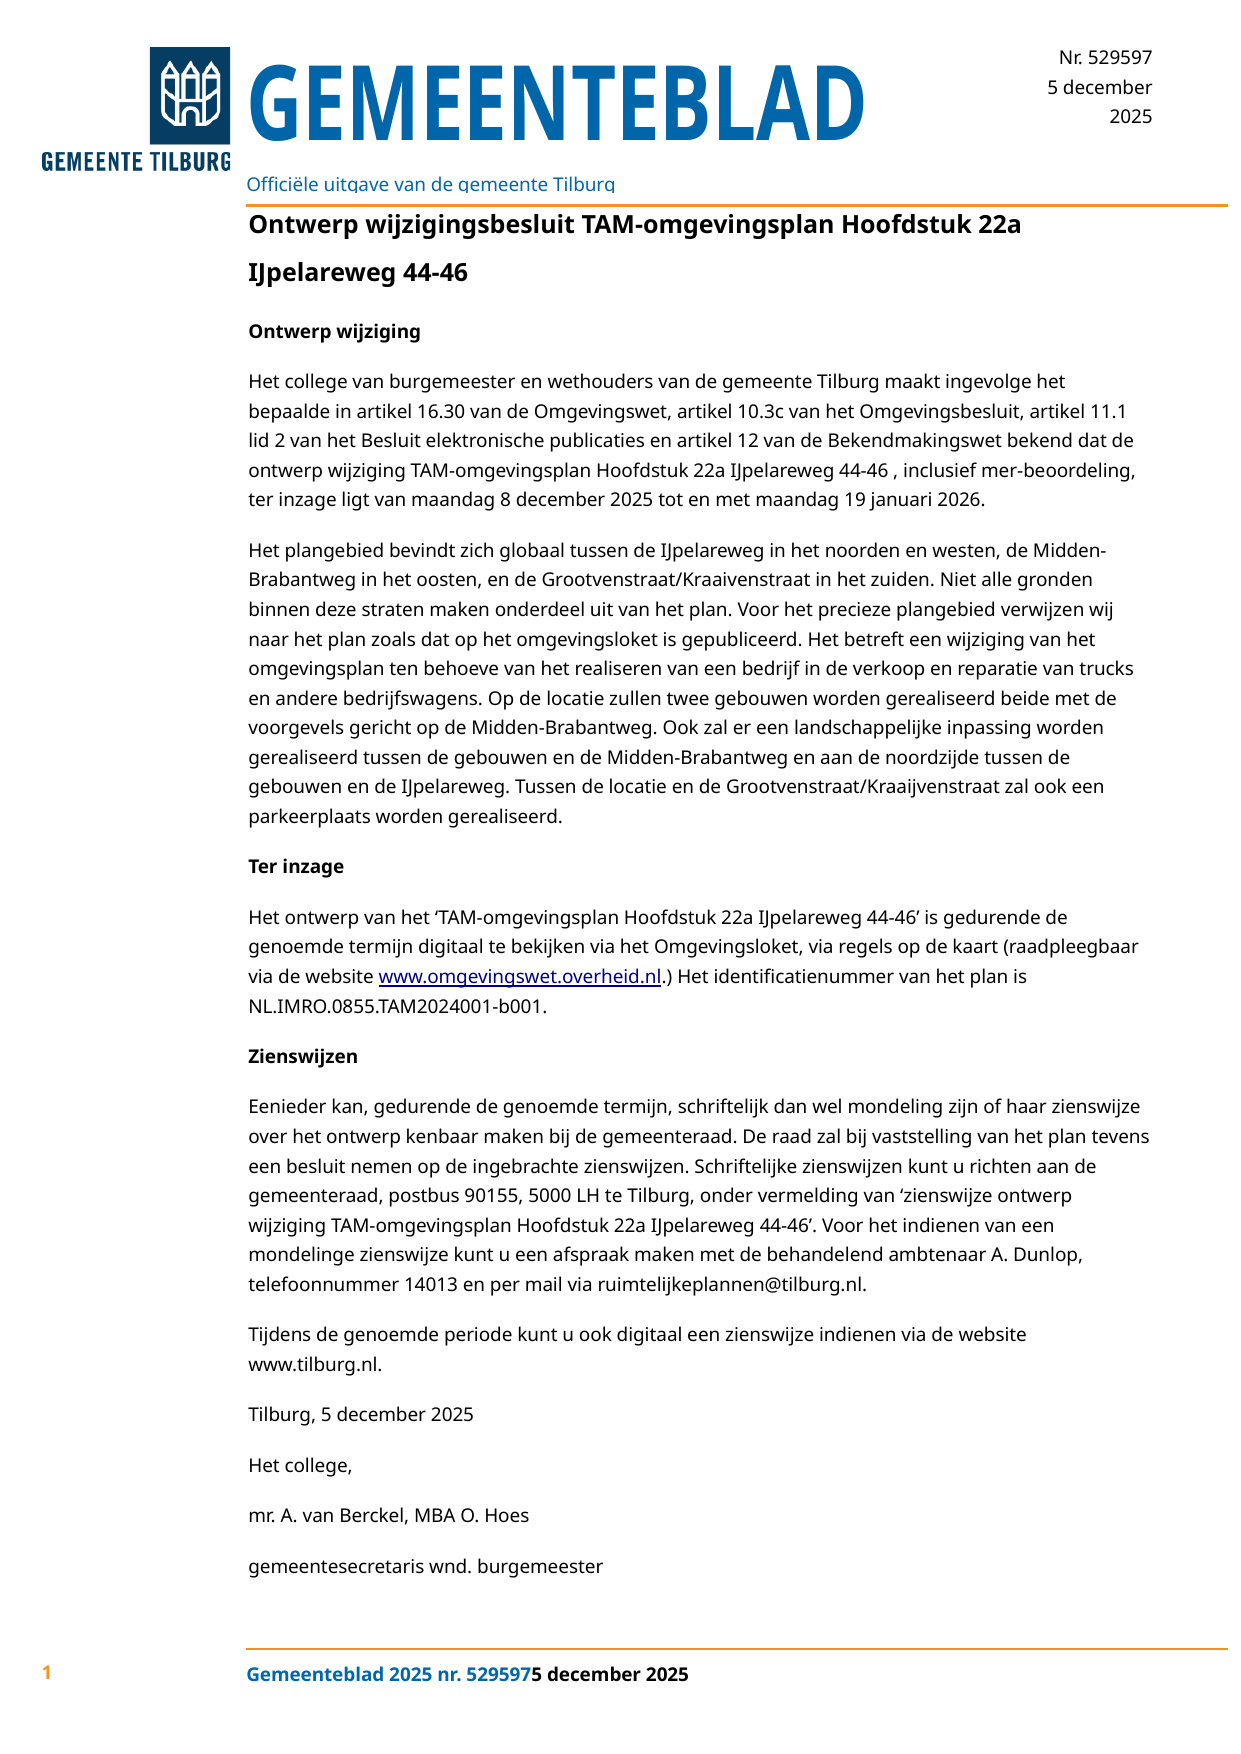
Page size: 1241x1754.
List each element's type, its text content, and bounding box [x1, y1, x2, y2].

text Eenieder kan, gedurende de genoemde termijn, schriftelijk dan wel mondeling zijn of haar zienswijze over het ontwerp kenbaar maken bij de gemeenteraad. De raad zal bij vaststelling van het plan tevens een besluit nemen op de ingebrachte zienswijzen. Schriftelijke zienswijzen kunt u richten aan de gemeenteraad, postbus 90155, 5000 LH te Tilburg, onder vermelding van ‘zienswijze ontwerp wijziging TAM-omgevingsplan Hoofdstuk 22a IJpelareweg 44-46’. Voor het indienen van een mondelinge zienswijze kunt u een afspraak maken met de behandelend ambtenaar A. Dunlop, telefoonnummer 14013 en per mail via ruimtelijkeplannen@tilburg.nl. [248, 1094, 1152, 1297]
text Ontwerp wijzigingsbesluit TAM-omgevingsplan Hoofdstuk 22a IJpelareweg 44-46 [248, 207, 1152, 288]
text gemeentesecretaris wnd. burgemeester [248, 1553, 1152, 1579]
text Zienswijzen [248, 1043, 1152, 1069]
picture [41, 47, 231, 172]
text Het ontwerp van het ‘TAM-omgevingsplan Hoofdstuk 22a IJpelareweg 44-46’ is gedurende de genoemde termijn digitaal te bekijken via het Omgevingsloket, via regels op de kaart (raadpleegbaar via de website www.omgevingswet.overheid.nl.) Het identificatienummer van het plan is NL.IMRO.0855.TAM2024001-b001. [248, 904, 1152, 1019]
text Het college, [248, 1452, 1152, 1478]
text mr. A. van Berckel, MBA O. Hoes [248, 1502, 1152, 1528]
text Ontwerp wijziging [248, 318, 1152, 344]
text Het college van burgemeester en wethouders van de gemeente Tilburg maakt ingevolge het bepaalde in artikel 16.30 van de Omgevingswet, artikel 10.3c van het Omgevingsbesluit, artikel 11.1 lid 2 van het Besluit elektronische publicaties en artikel 12 van de Bekendmakingswet bekend dat de ontwerp wijziging TAM-omgevingsplan Hoofdstuk 22a IJpelareweg 44-46 , inclusief mer-beoordeling, ter inzage ligt van maandag 8 december 2025 tot en met maandag 19 januari 2026. [248, 368, 1152, 512]
text Het plangebied bevindt zich globaal tussen de IJpelareweg in het noorden en westen, de Midden-Brabantweg in het oosten, en de Grootvenstraat/Kraaivenstraat in het zuiden. Niet alle gronden binnen deze straten maken onderdeel uit van het plan. Voor het precieze plangebied verwijzen wij naar het plan zoals dat op het omgevingsloket is gepubliceerd. Het betreft een wijziging van het omgevingsplan ten behoeve van het realiseren van een bedrijf in de verkoop en reparatie van trucks en andere bedrijfswagens. Op de locatie zullen twee gebouwen worden gerealiseerd beide met de voorgevels gericht op de Midden-Brabantweg. Ook zal er een landschappelijke inpassing worden gerealiseerd tussen de gebouwen en de Midden-Brabantweg en aan de noordzijde tussen de gebouwen en de IJpelareweg. Tussen de locatie en de Grootvenstraat/Kraaijvenstraat zal ook een parkeerplaats worden gerealiseerd. [248, 537, 1152, 829]
text Tilburg, 5 december 2025 [248, 1402, 1152, 1427]
text Ter inzage [248, 854, 1152, 879]
text Tijdens de genoemde periode kunt u ook digitaal een zienswijze indienen via de website www.tilburg.nl. [248, 1322, 1152, 1377]
